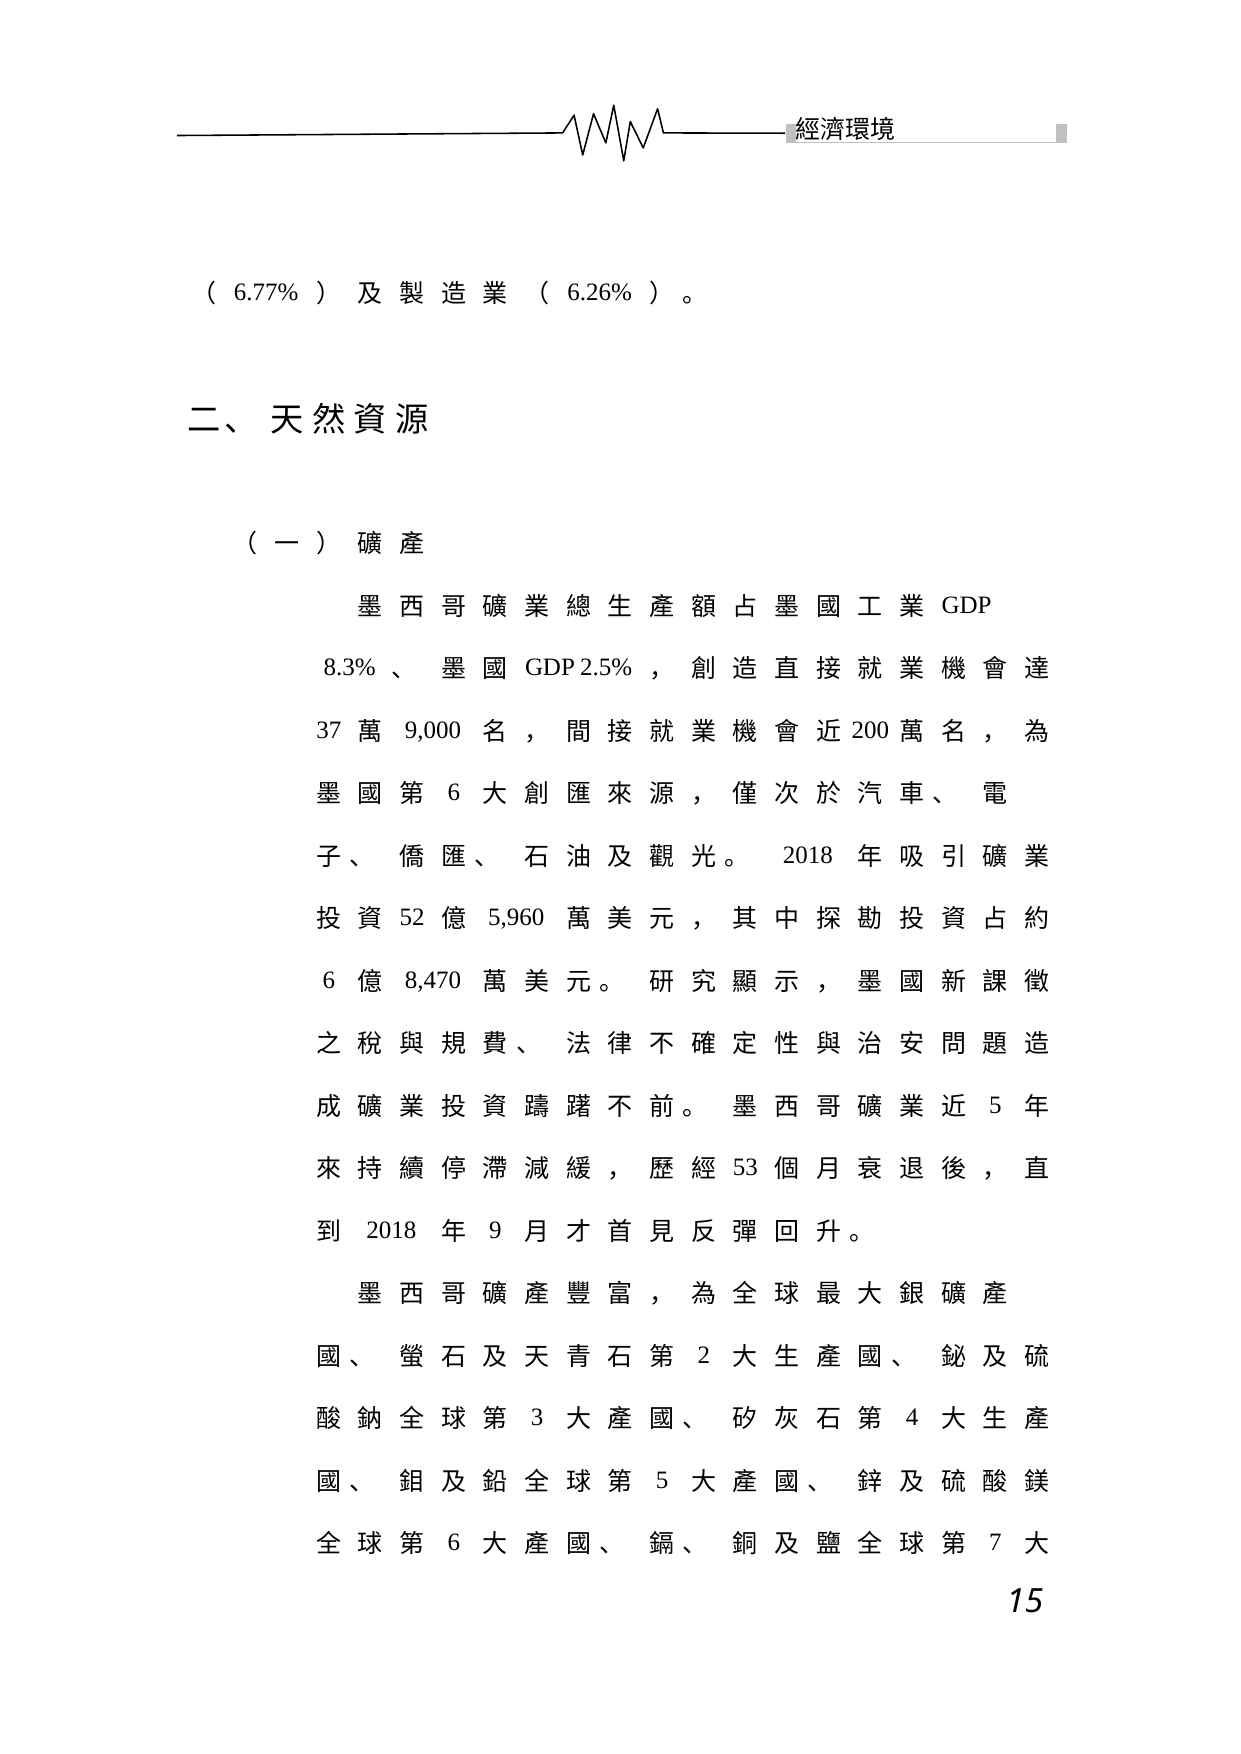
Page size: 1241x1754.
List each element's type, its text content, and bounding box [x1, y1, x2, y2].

text 墨西哥礦產豐富，為全球最大銀礦產國、螢石及天青石第2大生產國、鉍及硫酸鈉全球第3大產國、矽灰石第4大生產國、鉬及鉛全球第5大產國、鋅及硫酸鎂全球第6大產國、鎘、銅及鹽全球第7大 [281, 1250, 1058, 1563]
text （一）礦產 [207, 500, 1058, 563]
text （6.77%）及製造業（6.26%）。 [183, 250, 1058, 313]
text 墨西哥礦業總生產額占墨國工業GDP 8.3%、墨國GDP 2.5%，創造直接就業機會達37萬9,000名，間接就業機會近200萬名，為墨國第6大創匯來源，僅次於汽車、電子、僑匯、石油及觀光。2018年吸引礦業投資52億5,960萬美元，其中探勘投資占約6億8,470萬美元。研究顯示，墨國新課徵之稅與規費、法律不確定性與治安問題造成礦業投資躊躇不前。墨西哥礦業近5年來持續停滯減緩，歷經53個月衰退後，直到2018年9月才首見反彈回升。 [281, 563, 1058, 1250]
text 二、天然資源 [183, 375, 1058, 438]
